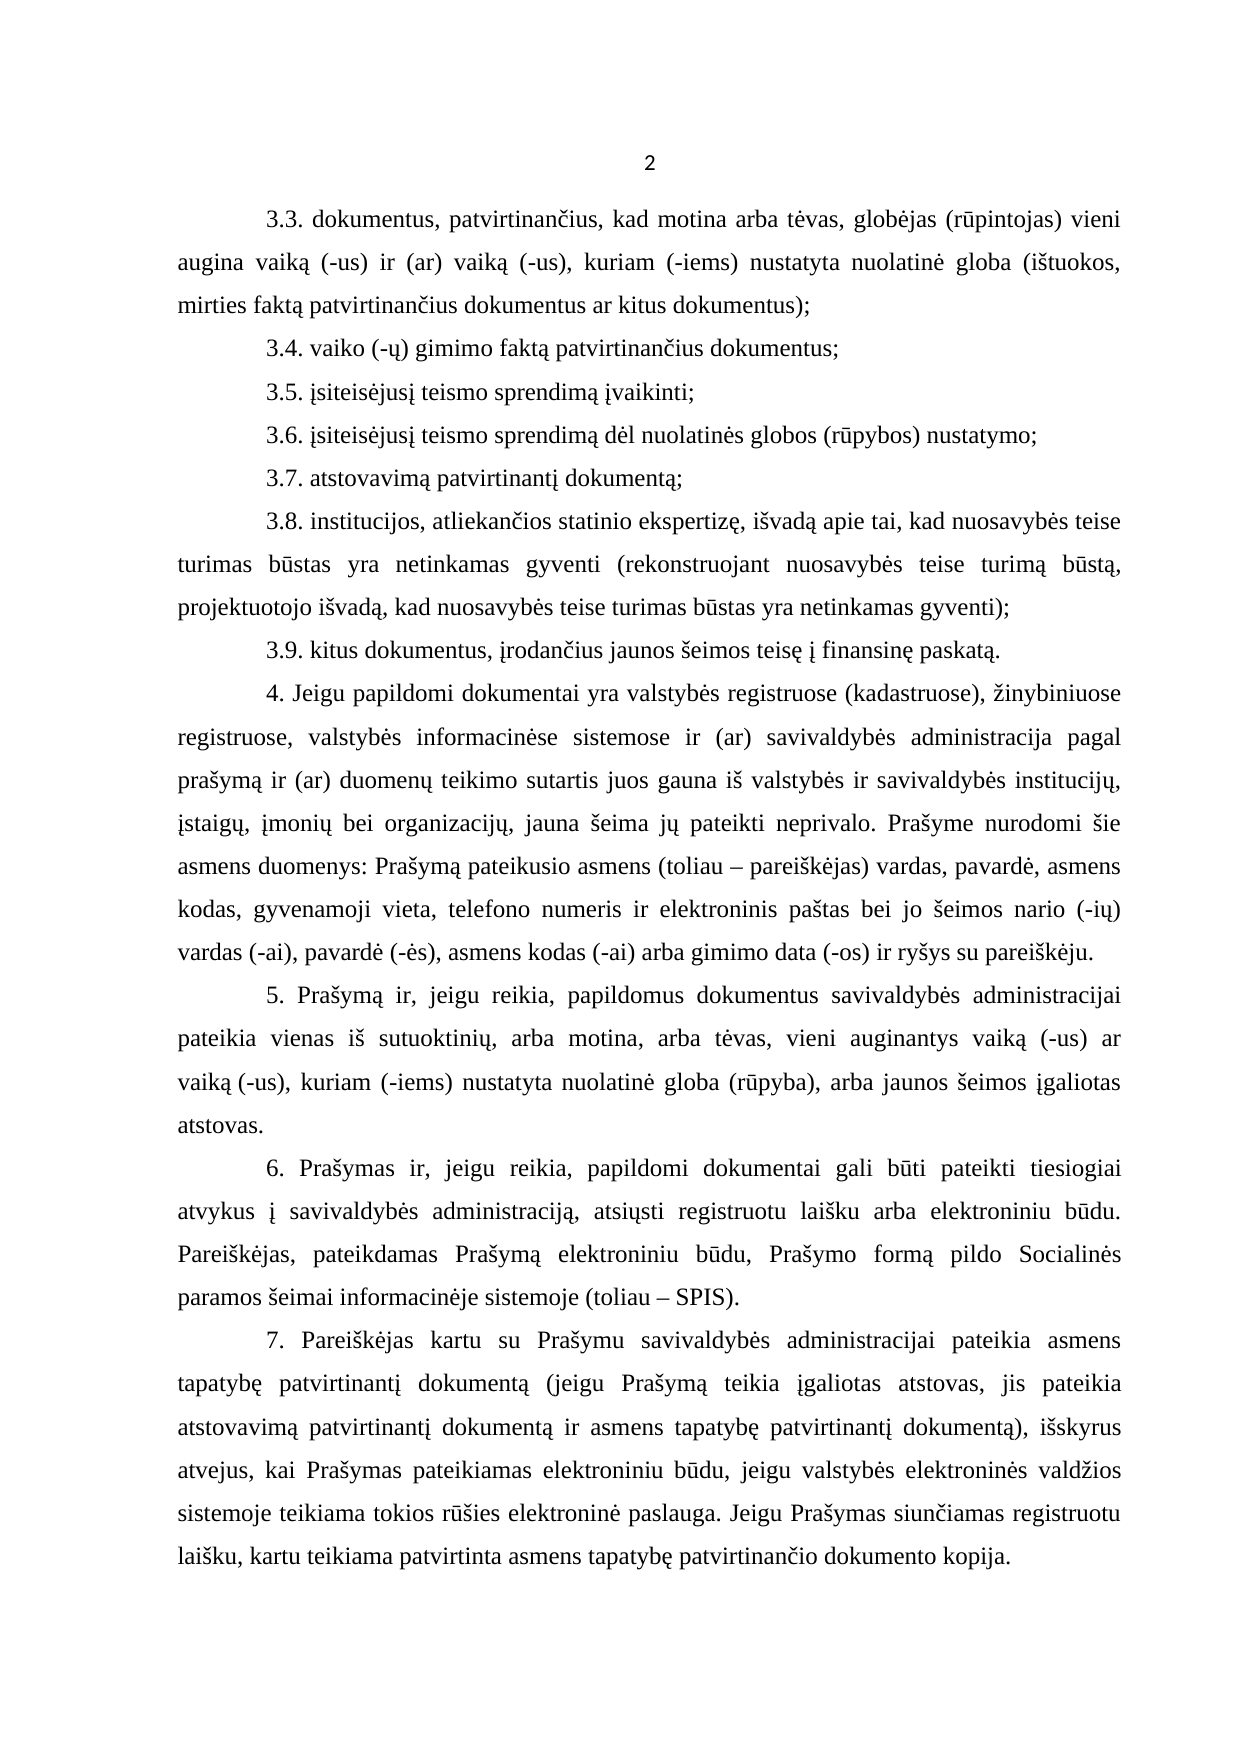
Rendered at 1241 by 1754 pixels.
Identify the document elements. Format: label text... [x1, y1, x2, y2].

text 4. Jeigu papildomi dokumentai yra valstybės registruose (kadastruose), žinybiniuose registruose, valstybės informacinėse sistemose ir (ar) savivaldybės administracija pagal prašymą ir (ar) duomenų teikimo sutartis juos gauna iš valstybės ir savivaldybės institucijų, įstaigų, įmonių bei organizacijų, jauna šeima jų pateikti neprivalo. Prašyme nurodomi šie asmens duomenys: Prašymą pateikusio asmens (toliau – pareiškėjas) vardas, pavardė, asmens kodas, gyvenamoji vieta, telefono numeris ir elektroninis paštas bei jo šeimos nario (-ių) vardas (-ai), pavardė (‑ės), asmens kodas (-ai) arba gimimo data (-os) ir ryšys su pareiškėju. [177, 678, 1122, 966]
text 3.4. vaiko (-ų) gimimo faktą patvirtinančius dokumentus; [177, 333, 1122, 362]
text 5. Prašymą ir, jeigu reikia, papildomus dokumentus savivaldybės administracijai pateikia vienas iš sutuoktinių, arba motina, arba tėvas, vieni auginantys vaiką (-us) ar vaiką (‑us), kuriam (-iems) nustatyta nuolatinė globa (rūpyba), arba jaunos šeimos įgaliotas atstovas. [177, 980, 1122, 1138]
text 3.9. kitus dokumentus, įrodančius jaunos šeimos teisę į finansinę paskatą. [177, 635, 1122, 664]
text 6. Prašymas ir, jeigu reikia, papildomi dokumentai gali būti pateikti tiesiogiai atvykus į savivaldybės administraciją, atsiųsti registruotu laišku arba elektroniniu būdu. Pareiškėjas, pateikdamas Prašymą elektroniniu būdu, Prašymo formą pildo Socialinės paramos šeimai informacinėje sistemoje (toliau – SPIS). [177, 1153, 1122, 1311]
text 7. Pareiškėjas kartu su Prašymu savivaldybės administracijai pateikia asmens tapatybę patvirtinantį dokumentą (jeigu Prašymą teikia įgaliotas atstovas, jis pateikia atstovavimą patvirtinantį dokumentą ir asmens tapatybę patvirtinantį dokumentą), išskyrus atvejus, kai Prašymas pateikiamas elektroniniu būdu, jeigu valstybės elektroninės valdžios sistemoje teikiama tokios rūšies elektroninė paslauga. Jeigu Prašymas siunčiamas registruotu laišku, kartu teikiama patvirtinta asmens tapatybę patvirtinančio dokumento kopija. [177, 1325, 1122, 1570]
text 3.6. įsiteisėjusį teismo sprendimą dėl nuolatinės globos (rūpybos) nustatymo; [177, 420, 1122, 448]
text 3.7. atstovavimą patvirtinantį dokumentą; [177, 463, 1122, 492]
text 3.5. įsiteisėjusį teismo sprendimą įvaikinti; [177, 377, 1122, 405]
text 3.8. institucijos, atliekančios statinio ekspertizę, išvadą apie tai, kad nuosavybės teise turimas būstas yra netinkamas gyventi (rekonstruojant nuosavybės teise turimą būstą, projektuotojo išvadą, kad nuosavybės teise turimas būstas yra netinkamas gyventi); [177, 506, 1122, 621]
text 3.3. dokumentus, patvirtinančius, kad motina arba tėvas, globėjas (rūpintojas) vieni augina vaiką (-us) ir (ar) vaiką (-us), kuriam (-iems) nustatyta nuolatinė globa (ištuokos, mirties faktą patvirtinančius dokumentus ar kitus dokumentus); [177, 204, 1122, 319]
